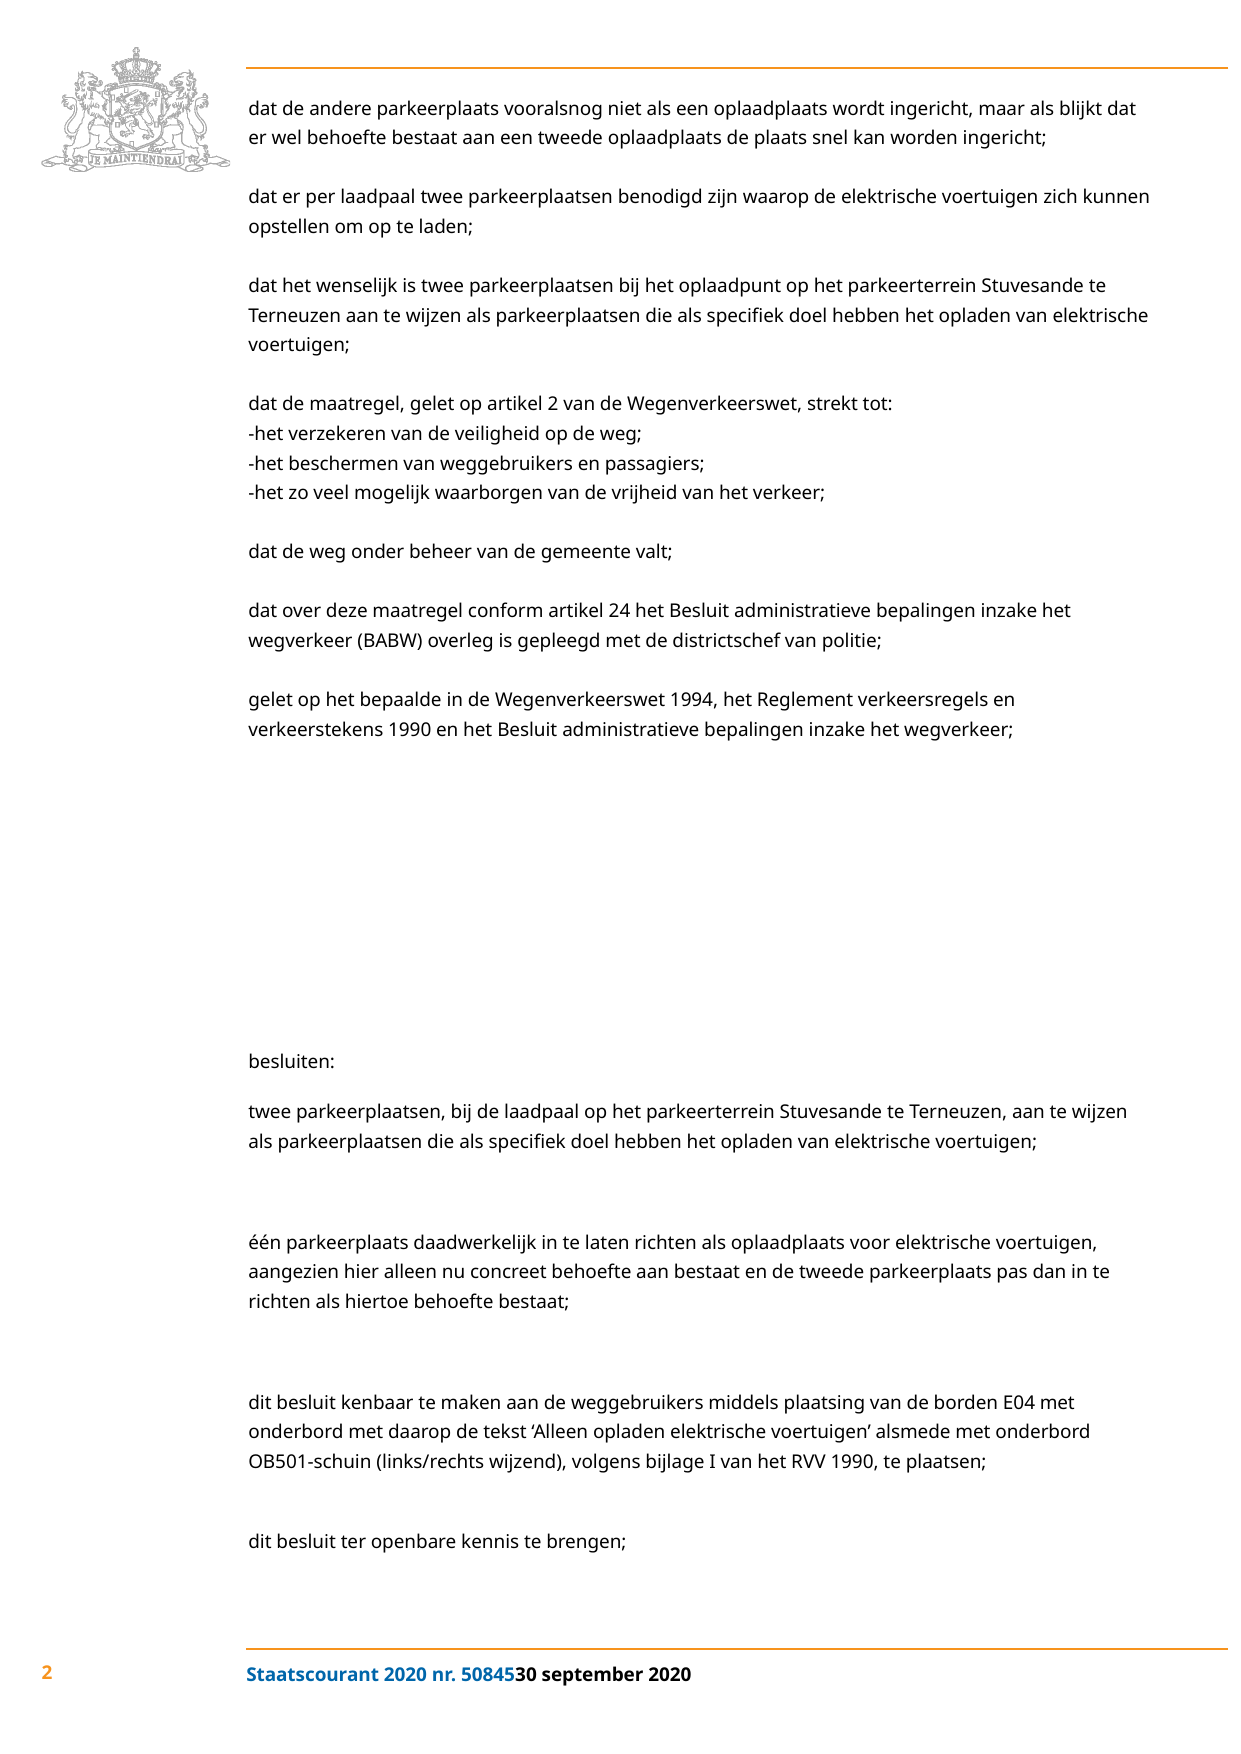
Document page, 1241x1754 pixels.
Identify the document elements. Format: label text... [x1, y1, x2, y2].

text -het zo veel mogelijk waarborgen van de vrijheid van het verkeer; [248, 479, 1152, 505]
text dat over deze maatregel conform artikel 24 het Besluit administratieve bepalingen inzake het wegverkeer (BABW) overleg is gepleegd met de districtschef van politie; [248, 598, 1152, 653]
text dat de maatregel, gelet op artikel 2 van de Wegenverkeerswet, strekt tot: [248, 391, 1152, 416]
text één parkeerplaats daadwerkelijk in te laten richten als oplaadplaats voor elektrische voertuigen, aangezien hier alleen nu concreet behoefte aan bestaat en de tweede parkeerplaats pas dan in te richten als hiertoe behoefte bestaat; [248, 1229, 1152, 1314]
text dat de weg onder beheer van de gemeente valt; [248, 538, 1152, 564]
text dat de andere parkeerplaats vooralsnog niet als een oplaadplaats wordt ingericht, maar als blijkt dat er wel behoefte bestaat aan een tweede oplaadplaats de plaats snel kan worden ingericht; [248, 95, 1152, 150]
text dit besluit ter openbare kennis te brengen; [248, 1528, 1152, 1554]
text twee parkeerplaatsen, bij de laadpaal op het parkeerterrein Stuvesande te Terneuzen, aan te wijzen als parkeerplaatsen die als specifiek doel hebben het opladen van elektrische voertuigen; [248, 1098, 1152, 1154]
picture [41, 47, 231, 172]
text dat het wenselijk is twee parkeerplaatsen bij het oplaadpunt op het parkeerterrein Stuvesande te Terneuzen aan te wijzen als parkeerplaatsen die als specifiek doel hebben het opladen van elektrische voertuigen; [248, 272, 1152, 357]
text -het verzekeren van de veiligheid op de weg; [248, 420, 1152, 446]
text besluiten: [248, 1048, 1152, 1074]
text gelet op het bepaalde in de Wegenverkeerswet 1994, het Reglement verkeersregels en verkeerstekens 1990 en het Besluit administratieve bepalingen inzake het wegverkeer; [248, 686, 1152, 742]
text -het beschermen van weggebruikers en passagiers; [248, 450, 1152, 476]
text dit besluit kenbaar te maken aan de weggebruikers middels plaatsing van de borden E04 met onderbord met daarop de tekst ‘Alleen opladen elektrische voertuigen’ alsmede met onderbord OB501-schuin (links/rechts wijzend), volgens bijlage I van het RVV 1990, te plaatsen; [248, 1389, 1152, 1474]
text dat er per laadpaal twee parkeerplaatsen benodigd zijn waarop de elektrische voertuigen zich kunnen opstellen om op te laden; [248, 183, 1152, 239]
